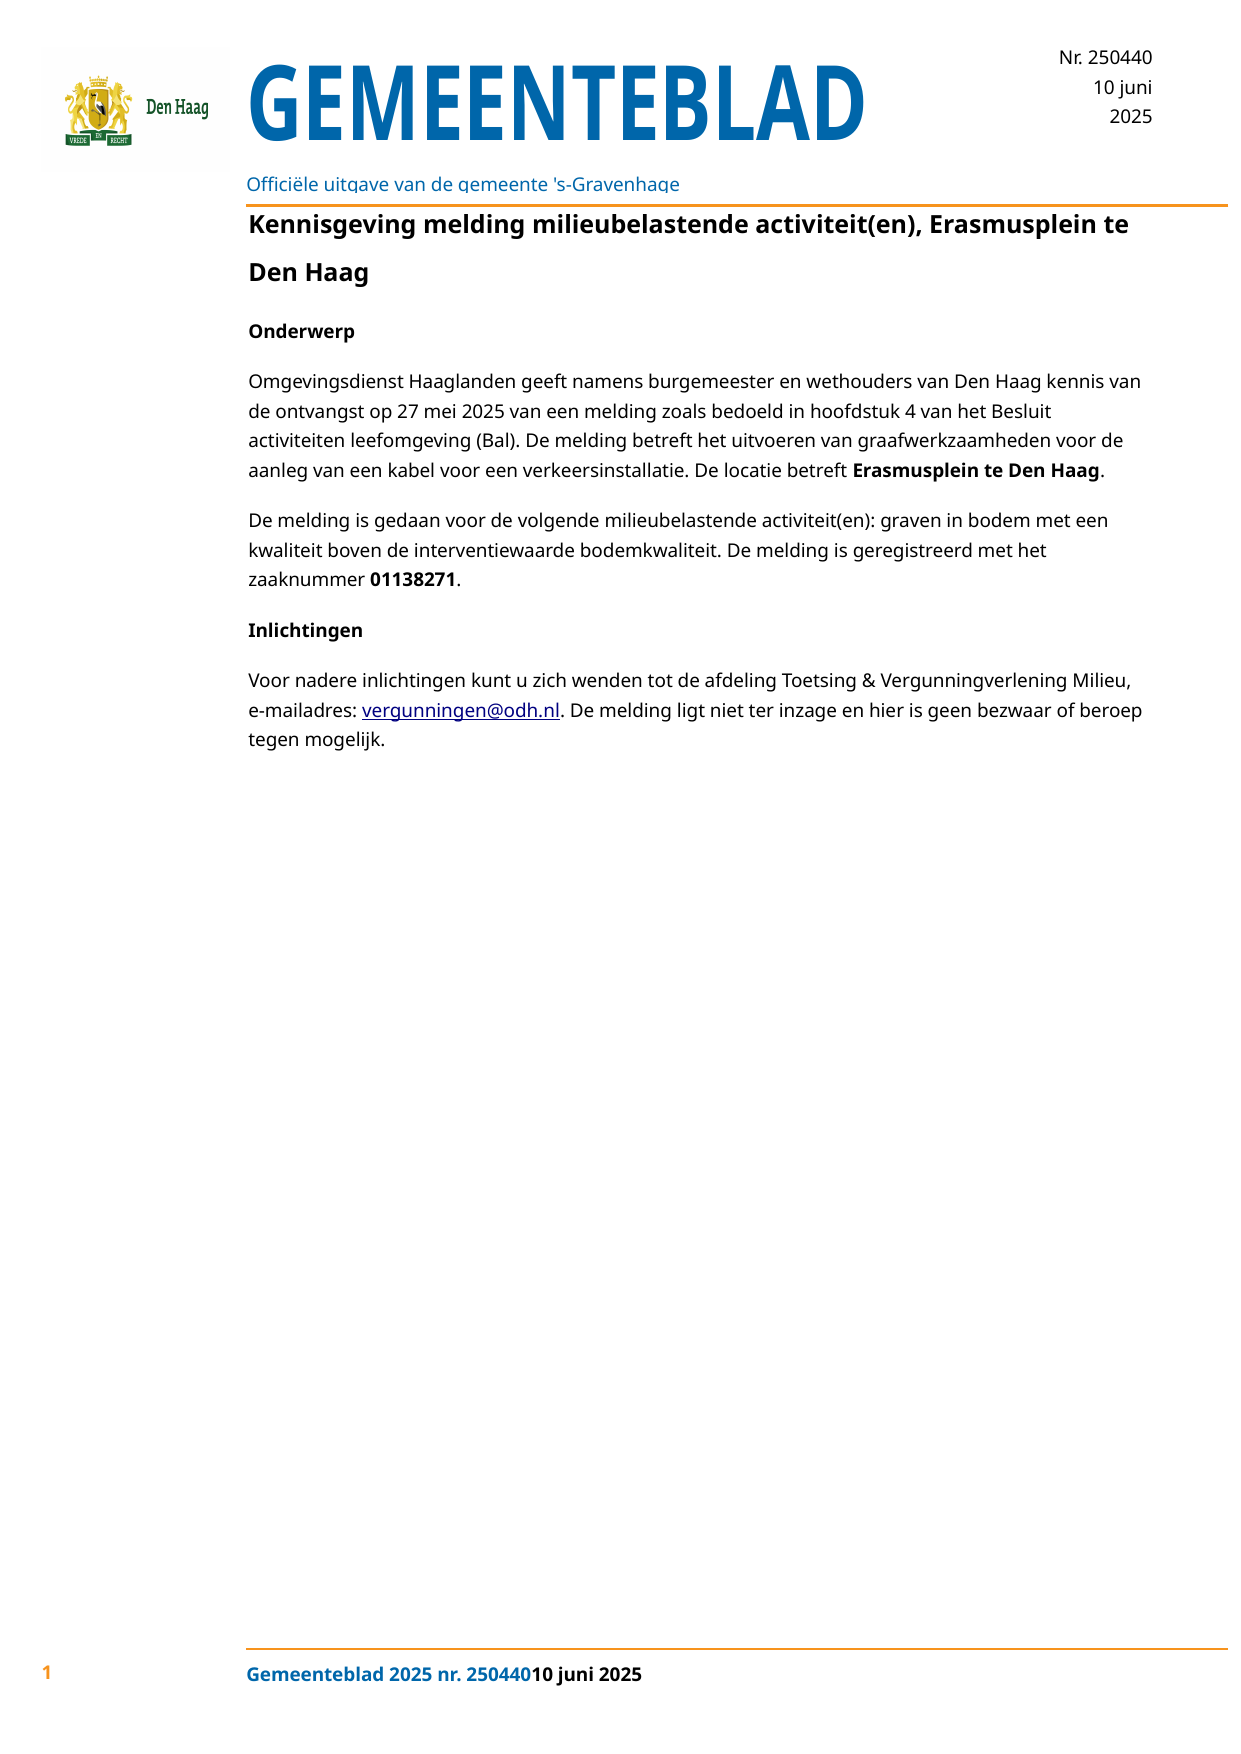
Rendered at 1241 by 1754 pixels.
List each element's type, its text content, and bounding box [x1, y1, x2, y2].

text Inlichtingen [248, 617, 1152, 643]
text Kennisgeving melding milieubelastende activiteit(en), Erasmusplein te Den Haag [248, 207, 1152, 288]
text De melding is gedaan voor de volgende milieubelastende activiteit(en): graven in bodem met een kwaliteit boven de interventiewaarde bodemkwaliteit. De melding is geregistreerd met het zaaknummer 01138271. [248, 507, 1152, 592]
text Voor nadere inlichtingen kunt u zich wenden tot de afdeling Toetsing & Vergunningverlening Milieu, e-mailadres: vergunningen@odh.nl. De melding ligt niet ter inzage en hier is geen bezwaar of beroep tegen mogelijk. [248, 667, 1152, 752]
picture [41, 47, 231, 172]
text Omgevingsdienst Haaglanden geeft namens burgemeester en wethouders van Den Haag kennis van de ontvangst op 27 mei 2025 van een melding zoals bedoeld in hoofdstuk 4 van het Besluit activiteiten leefomgeving (Bal). De melding betreft het uitvoeren van graafwerkzaamheden voor de aanleg van een kabel voor een verkeersinstallatie. De locatie betreft Erasmusplein te Den Haag. [248, 368, 1152, 483]
text Onderwerp [248, 318, 1152, 344]
